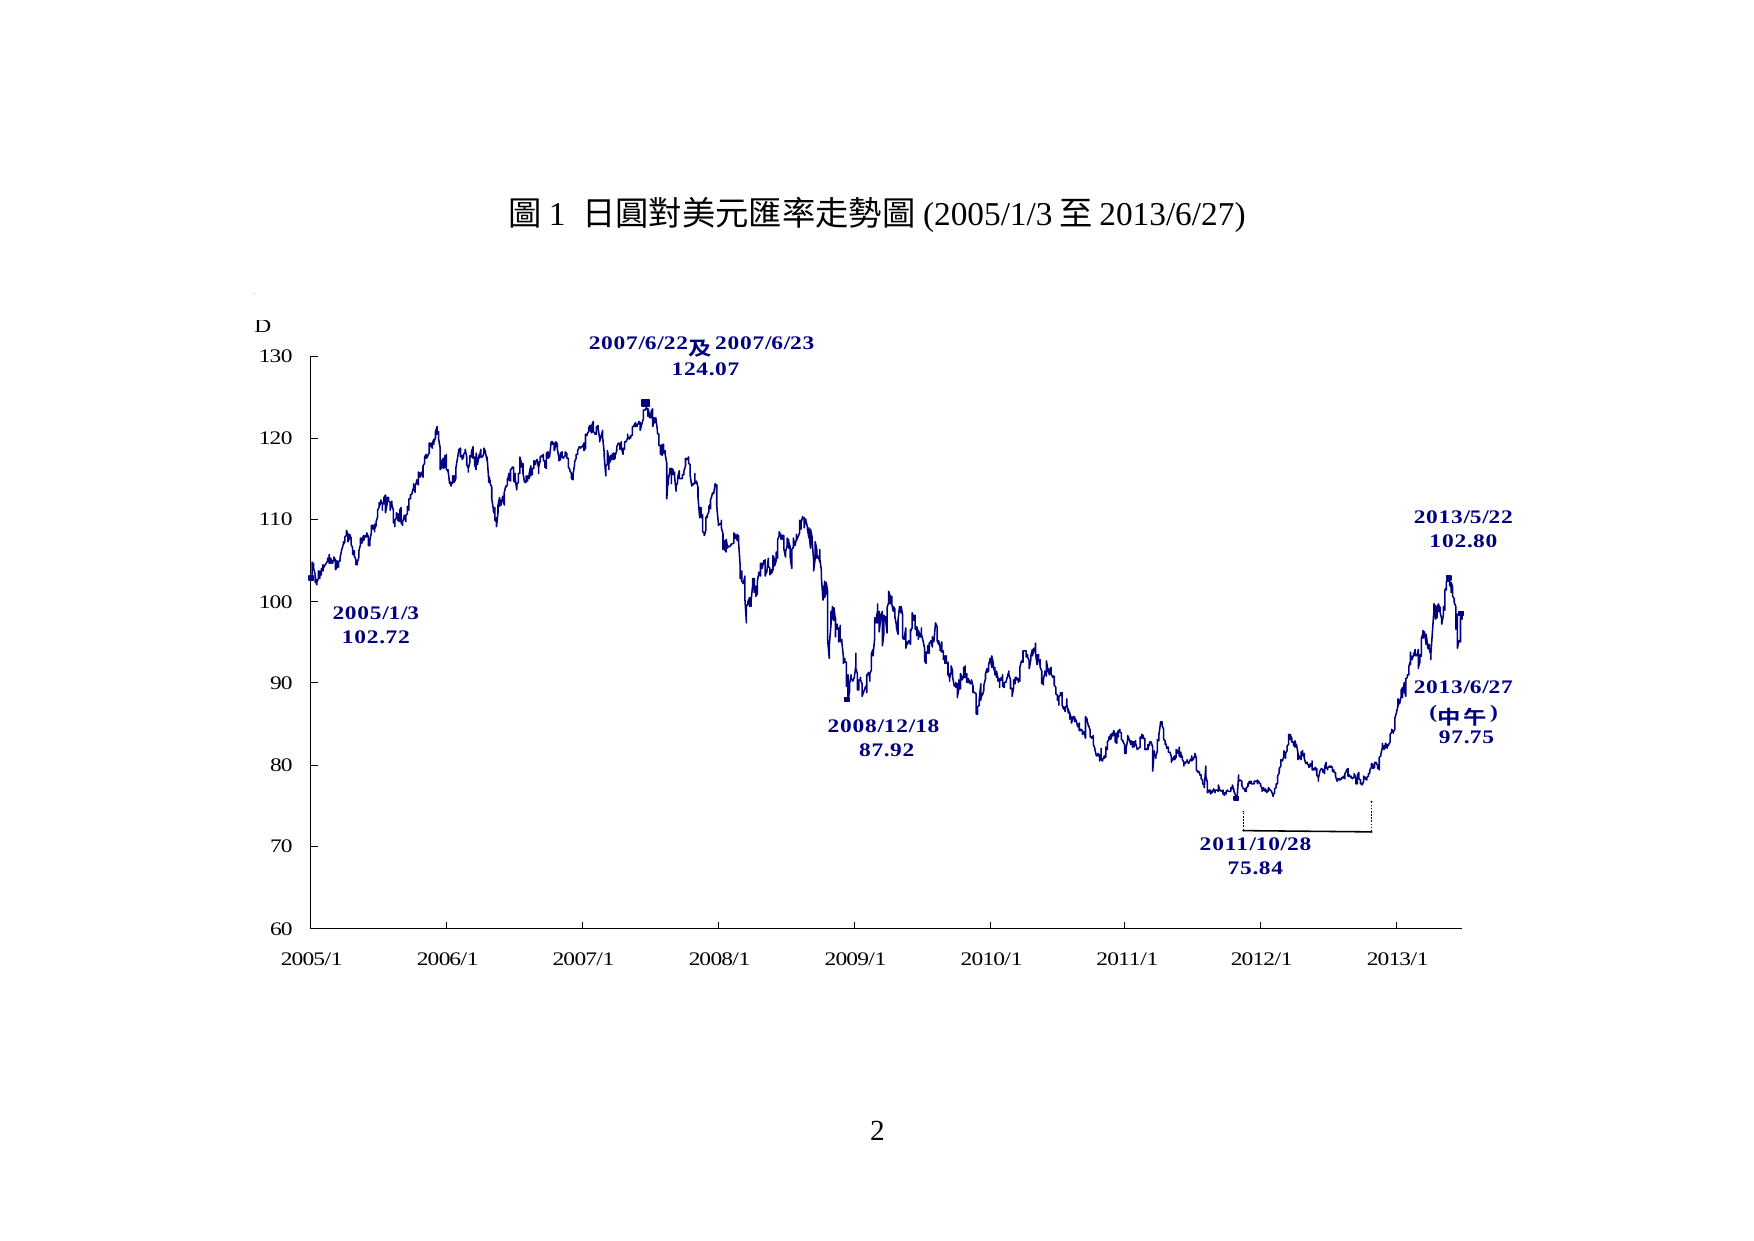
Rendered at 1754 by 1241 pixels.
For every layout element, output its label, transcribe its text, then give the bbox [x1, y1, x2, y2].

text 圖1 日圓對美元匯率走勢圖 (2005/1/3至2013/6/27) [150, 187, 1604, 235]
